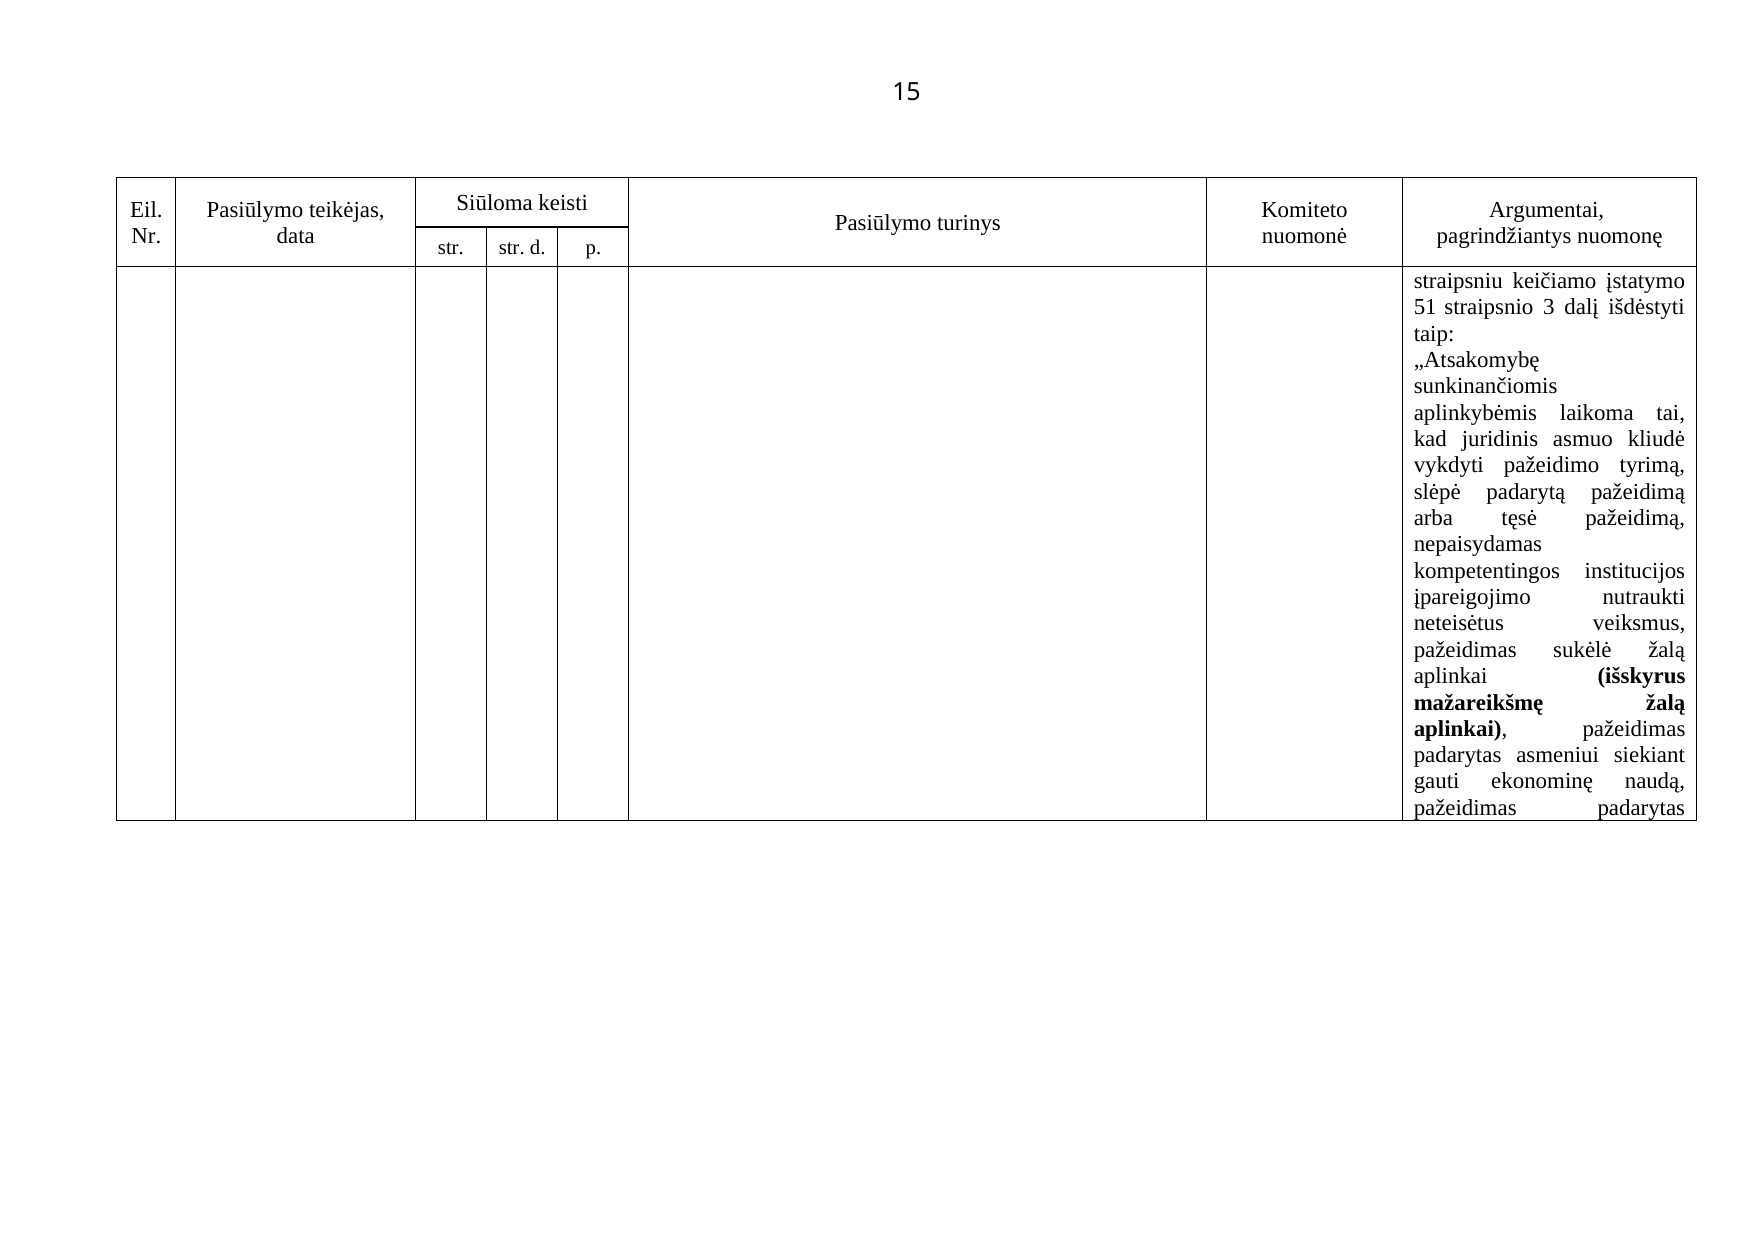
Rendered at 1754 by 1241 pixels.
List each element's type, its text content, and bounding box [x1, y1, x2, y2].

table_cell str. d. [487, 228, 557, 266]
table_cell [176, 267, 415, 820]
table_cell [487, 267, 557, 820]
table_header Siūloma keisti [416, 178, 628, 226]
table_cell straipsniu keičiamo įstatymo 51 straipsnio 3 dalį išdėstyti taip: „Atsakomybę sunkinančiomis aplinkybėmis laikoma tai, kad juridinis asmuo kliudė vykdyti pažeidimo tyrimą, slėpė padarytą pažeidimą arba tęsė pažeidimą, nepaisydamas kompetentingos institucijos įpareigojimo nutraukti neteisėtus veiksmus, pažeidimas sukėlė žalą aplinkai (išskyrus mažareikšmę žalą aplinkai), pažeidimas padarytas asmeniui siekiant gauti ekonominę naudą, pažeidimas padarytas [1403, 267, 1696, 820]
table_cell [117, 267, 175, 820]
table_cell [629, 267, 1206, 820]
table_cell p. [558, 228, 628, 266]
table_header Pasiūlymo turinys [629, 178, 1206, 266]
table_cell [558, 267, 628, 820]
table_header Argumentai, pagrindžiantys nuomonę [1403, 178, 1696, 266]
table_cell [1207, 267, 1402, 820]
table_header Pasiūlymo teikėjas, data [176, 178, 415, 266]
table_header Komiteto nuomonė [1207, 178, 1402, 266]
table_cell str. [416, 228, 486, 266]
table_header Eil. Nr. [117, 178, 175, 266]
table_cell [416, 267, 486, 820]
